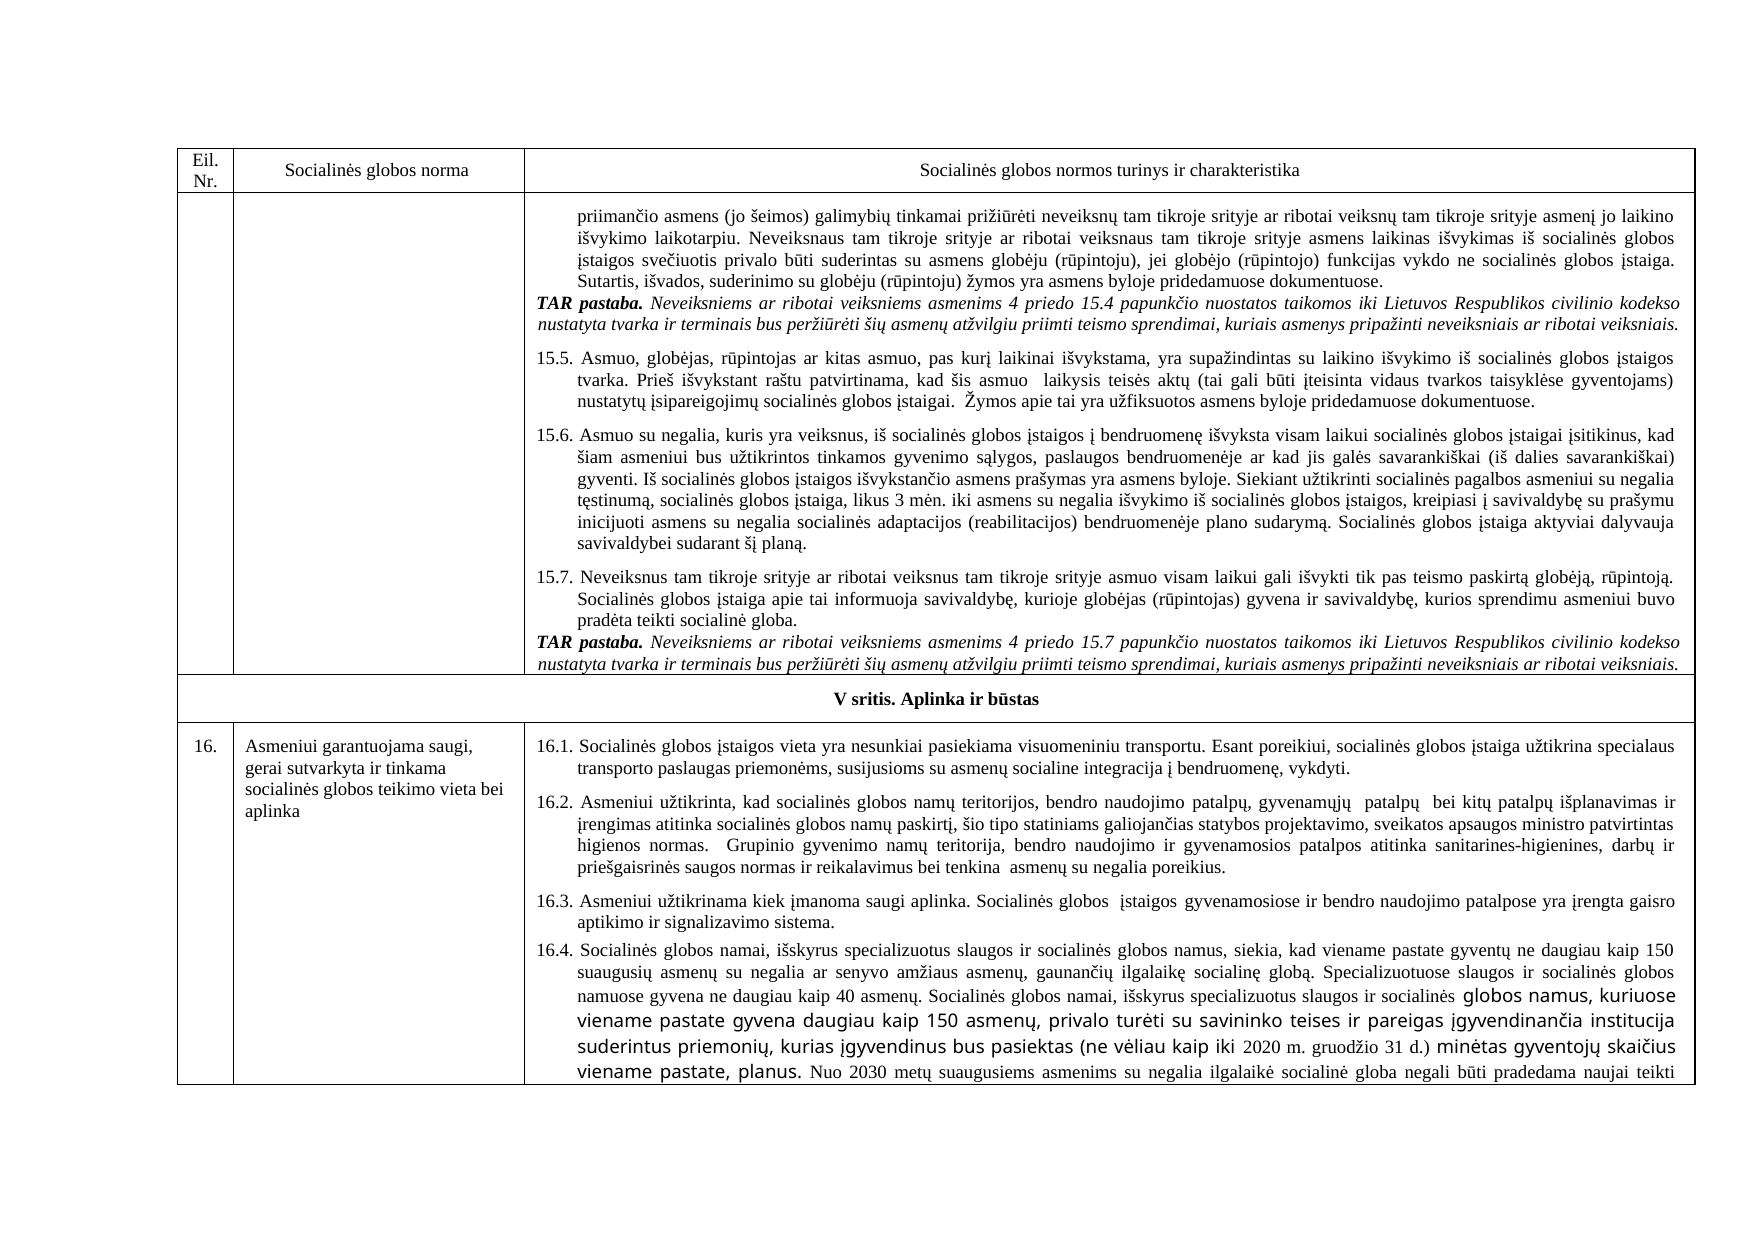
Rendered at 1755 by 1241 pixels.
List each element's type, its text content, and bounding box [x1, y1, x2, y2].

table_header Socialinės globos norma [234, 149, 524, 192]
table_cell Asmeniui garantuojama saugi, gerai sutvarkyta ir tinkama socialinės globos teikimo vieta bei aplinka [234, 723, 524, 1084]
table_cell priimančio asmens (jo šeimos) galimybių tinkamai prižiūrėti neveiksnų tam tikroje srityje ar ribotai veiksnų tam tikroje srityje asmenį jo laikino išvykimo laikotarpiu. Neveiksnaus tam tikroje srityje ar ribotai veiksnaus tam tikroje srityje asmens laikinas išvykimas iš socialinės globos įstaigos svečiuotis privalo būti suderintas su asmens globėju (rūpintoju), jei globėjo (rūpintojo) funkcijas vykdo ne socialinės globos įstaiga. Sutartis, išvados, suderinimo su globėju (rūpintoju) žymos yra asmens byloje pridedamuose dokumentuose. TAR pastaba. Neveiksniems ar ribotai veiksniems asmenims 4 priedo 15.4 papunkčio nuostatos taikomos iki Lietuvos Respublikos civilinio kodekso nustatyta tvarka ir terminais bus peržiūrėti šių asmenų atžvilgiu priimti teismo sprendimai, kuriais asmenys pripažinti neveiksniais ar ribotai veiksniais. 15.5. Asmuo, globėjas, rūpintojas ar kitas asmuo, pas kurį laikinai išvykstama, yra supažindintas su laikino išvykimo iš socialinės globos įstaigos tvarka. Prieš išvykstant raštu patvirtinama, kad šis asmuo laikysis teisės aktų (tai gali būti įteisinta vidaus tvarkos taisyklėse gyventojams) nustatytų įsipareigojimų socialinės globos įstaigai. Žymos apie tai yra užfiksuotos asmens byloje pridedamuose dokumentuose. 15.6. Asmuo su negalia, kuris yra veiksnus, iš socialinės globos įstaigos į bendruomenę išvyksta visam laikui socialinės globos įstaigai įsitikinus, kad šiam asmeniui bus užtikrintos tinkamos gyvenimo sąlygos, paslaugos bendruomenėje ar kad jis galės savarankiškai (iš dalies savarankiškai) gyventi. Iš socialinės globos įstaigos išvykstančio asmens prašymas yra asmens byloje. Siekiant užtikrinti socialinės pagalbos asmeniui su negalia tęstinumą, socialinės globos įstaiga, likus 3 mėn. iki asmens su negalia išvykimo iš socialinės globos įstaigos, kreipiasi į savivaldybę su prašymu inicijuoti asmens su negalia socialinės adaptacijos (reabilitacijos) bendruomenėje plano sudarymą. Socialinės globos įstaiga aktyviai dalyvauja savivaldybei sudarant šį planą. 15.7. Neveiksnus tam tikroje srityje ar ribotai veiksnus tam tikroje srityje asmuo visam laikui gali išvykti tik pas teismo paskirtą globėją, rūpintoją. Socialinės globos įstaiga apie tai informuoja savivaldybę, kurioje globėjas (rūpintojas) gyvena ir savivaldybę, kurios sprendimu asmeniui buvo pradėta teikti socialinė globa. TAR pastaba. Neveiksniems ar ribotai veiksniems asmenims 4 priedo 15.7 papunkčio nuostatos taikomos iki Lietuvos Respublikos civilinio kodekso nustatyta tvarka ir terminais bus peržiūrėti šių asmenų atžvilgiu priimti teismo sprendimai, kuriais asmenys pripažinti neveiksniais ar ribotai veiksniais. [525, 193, 1694, 674]
table_header Eil. Nr. [178, 149, 233, 192]
table_cell 16. [178, 723, 233, 1084]
table_header Socialinės globos normos turinys ir charakteristika [525, 149, 1694, 192]
table_cell V sritis. Aplinka ir būstas [178, 675, 1694, 722]
table_cell [234, 193, 524, 674]
table_cell 16.1. Socialinės globos įstaigos vieta yra nesunkiai pasiekiama visuomeniniu transportu. Esant poreikiui, socialinės globos įstaiga užtikrina specialaus transporto paslaugas priemonėms, susijusioms su asmenų socialine integracija į bendruomenę, vykdyti. 16.2. Asmeniui užtikrinta, kad socialinės globos namų teritorijos, bendro naudojimo patalpų, gyvenamųjų patalpų bei kitų patalpų išplanavimas ir įrengimas atitinka socialinės globos namų paskirtį, šio tipo statiniams galiojančias statybos projektavimo, sveikatos apsaugos ministro patvirtintas higienos normas. Grupinio gyvenimo namų teritorija, bendro naudojimo ir gyvenamosios patalpos atitinka sanitarines-higienines, darbų ir priešgaisrinės saugos normas ir reikalavimus bei tenkina asmenų su negalia poreikius. 16.3. Asmeniui užtikrinama kiek įmanoma saugi aplinka. Socialinės globos įstaigos gyvenamosiose ir bendro naudojimo patalpose yra įrengta gaisro aptikimo ir signalizavimo sistema. 16.4. Socialinės globos namai, išskyrus specializuotus slaugos ir socialinės globos namus, siekia, kad viename pastate gyventų ne daugiau kaip 150 suaugusių asmenų su negalia ar senyvo amžiaus asmenų, gaunančių ilgalaikę socialinę globą. Specializuotuose slaugos ir socialinės globos namuose gyvena ne daugiau kaip 40 asmenų. Socialinės globos namai, išskyrus specializuotus slaugos ir socialinės globos namus, kuriuose viename pastate gyvena daugiau kaip 150 asmenų, privalo turėti su savininko teises ir pareigas įgyvendinančia institucija suderintus priemonių, kurias įgyvendinus bus pasiektas (ne vėliau kaip iki 2020 m. gruodžio 31 d.) minėtas gyventojų skaičius viename pastate, planus. Nuo 2030 metų suaugusiems asmenims su negalia ilgalaikė socialinė globa negali būti pradedama naujai teikti [525, 723, 1694, 1084]
table_cell [178, 193, 233, 674]
